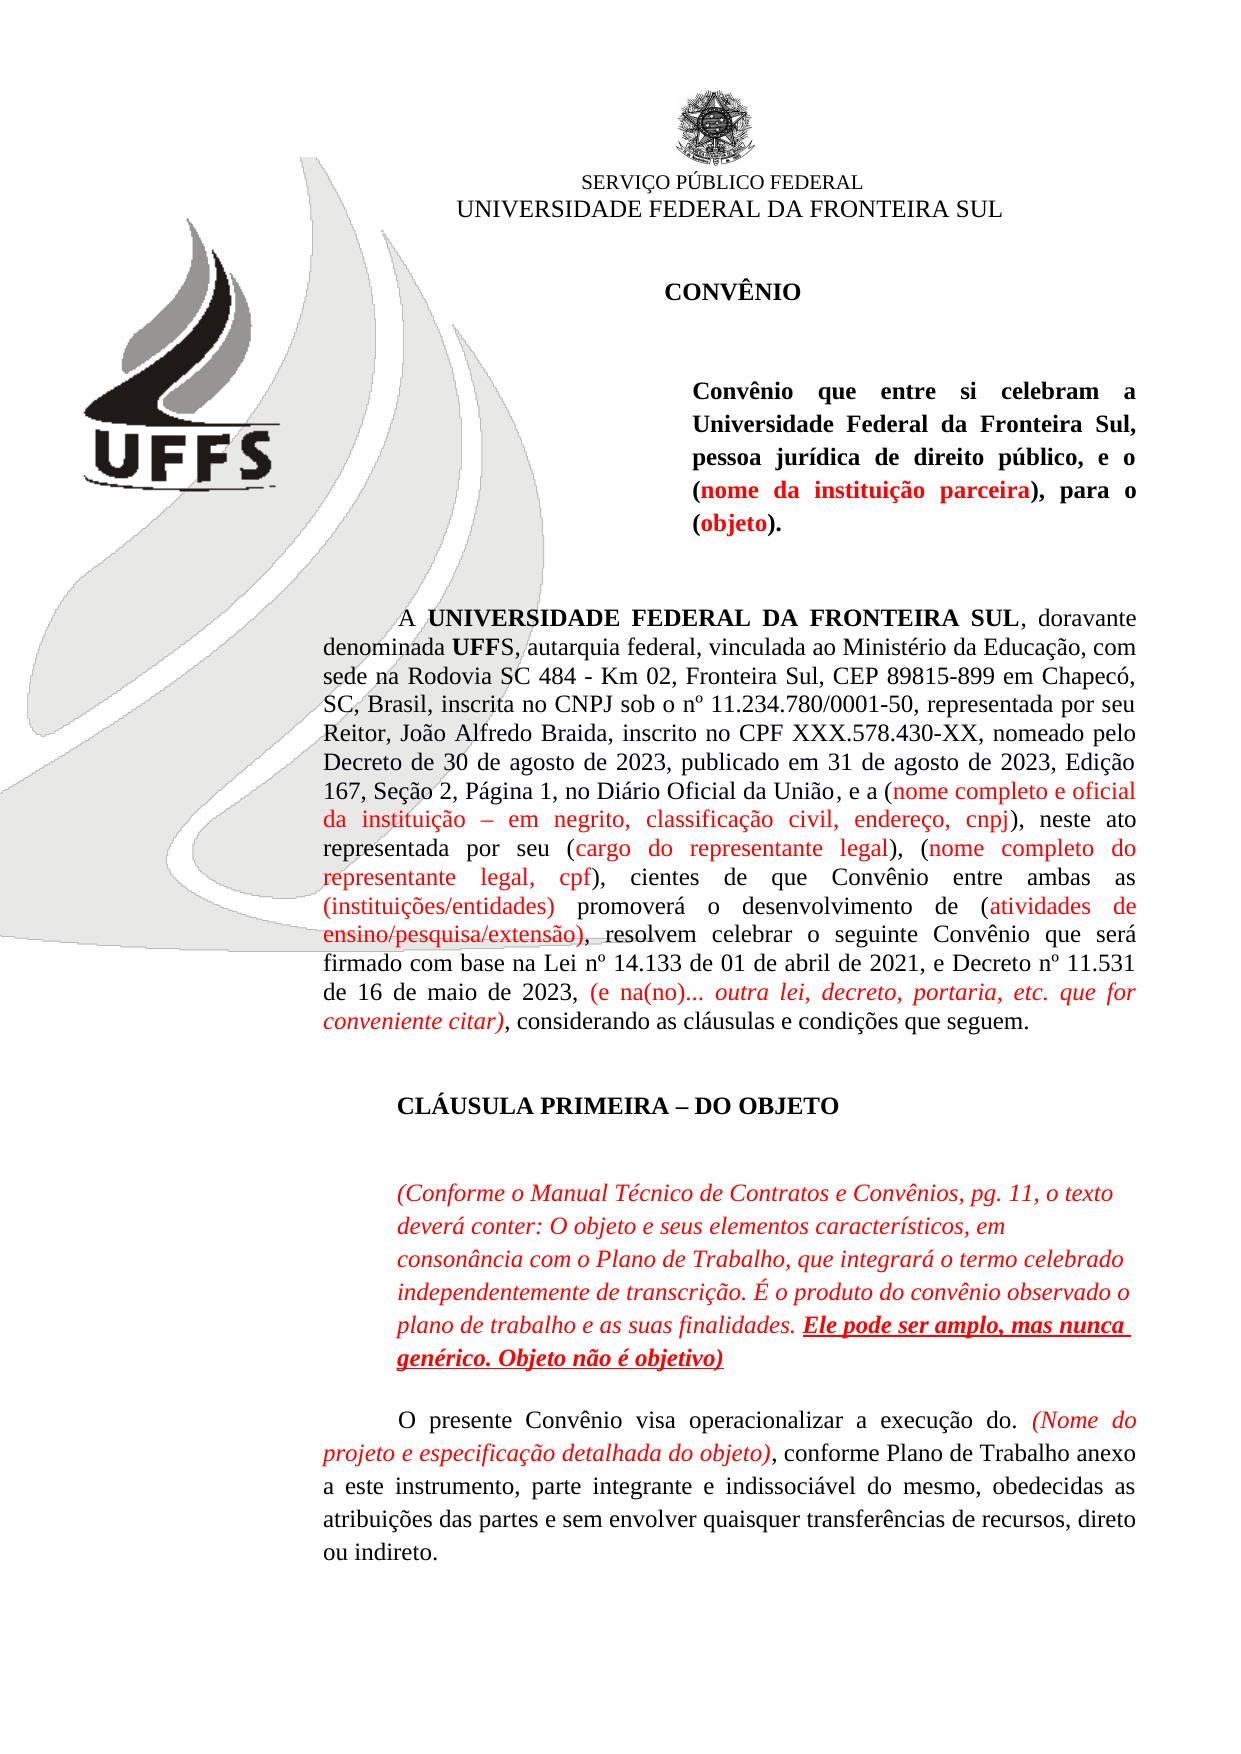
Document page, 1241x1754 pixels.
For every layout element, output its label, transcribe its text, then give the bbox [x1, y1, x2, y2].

text Convênio que entre si celebram a Universidade Federal da Fronteira Sul, pessoa jurídica de direito público, e o (nome da instituição parceira), para o (objeto). [692, 376, 1137, 537]
text (Conforme o Manual Técnico de Contratos e Convênios, pg. 11, o texto deverá conter: O objeto e seus elementos característicos, em consonância com o Plano de Trabalho, que integrará o termo celebrado independentemente de transcrição. É o produto do convênio observado o plano de trabalho e as suas finalidades. Ele pode ser amplo, mas nunca genérico. Objeto não é objetivo) [397, 1178, 1137, 1372]
text O presente Convênio visa operacionalizar a execução do. (Nome do projeto e especificação detalhada do objeto), conforme Plano de Trabalho anexo a este instrumento, parte integrante e indissociável do mesmo, obedecidas as atribuições das partes e sem envolver quaisquer transferências de recursos, direto ou indireto. [323, 1405, 1137, 1566]
text A UNIVERSIDADE FEDERAL DA FRONTEIRA SUL, doravante denominada UFFS, autarquia federal, vinculada ao Ministério da Educação, com sede na Rodovia SC 484 - Km 02, Fronteira Sul, CEP 89815-899 em Chapecó, SC, Brasil, inscrita no CNPJ sob o nº 11.234.780/0001-50, representada por seu Reitor, João Alfredo Braida, inscrito no CPF XXX.578.430-XX, nomeado pelo Decreto de 30 de agosto de 2023, publicado em 31 de agosto de 2023, Edição 167, Seção 2, Página 1, no Diário Oficial da União, e a (nome completo e oficial da instituição – em negrito, classificação civil, endereço, cnpj), neste ato representada por seu (cargo do representante legal), (nome completo do representante legal, cpf), cientes de que Convênio entre ambas as (instituições/entidades) promoverá o desenvolvimento de (atividades de ensino/pesquisa/extensão), resolvem celebrar o seguinte Convênio que será firmado com base na Lei nº 14.133 de 01 de abril de 2021, e Decreto nº 11.531 de 16 de maio de 2023, (e na(no)... outra lei, decreto, portaria, etc. que for conveniente citar), considerando as cláusulas e condições que seguem. [323, 603, 1137, 1034]
picture [0, 90, 1240, 1754]
text CLÁUSULA PRIMEIRA – DO OBJETO [323, 1091, 1137, 1120]
text CONVÊNIO [323, 277, 1137, 306]
